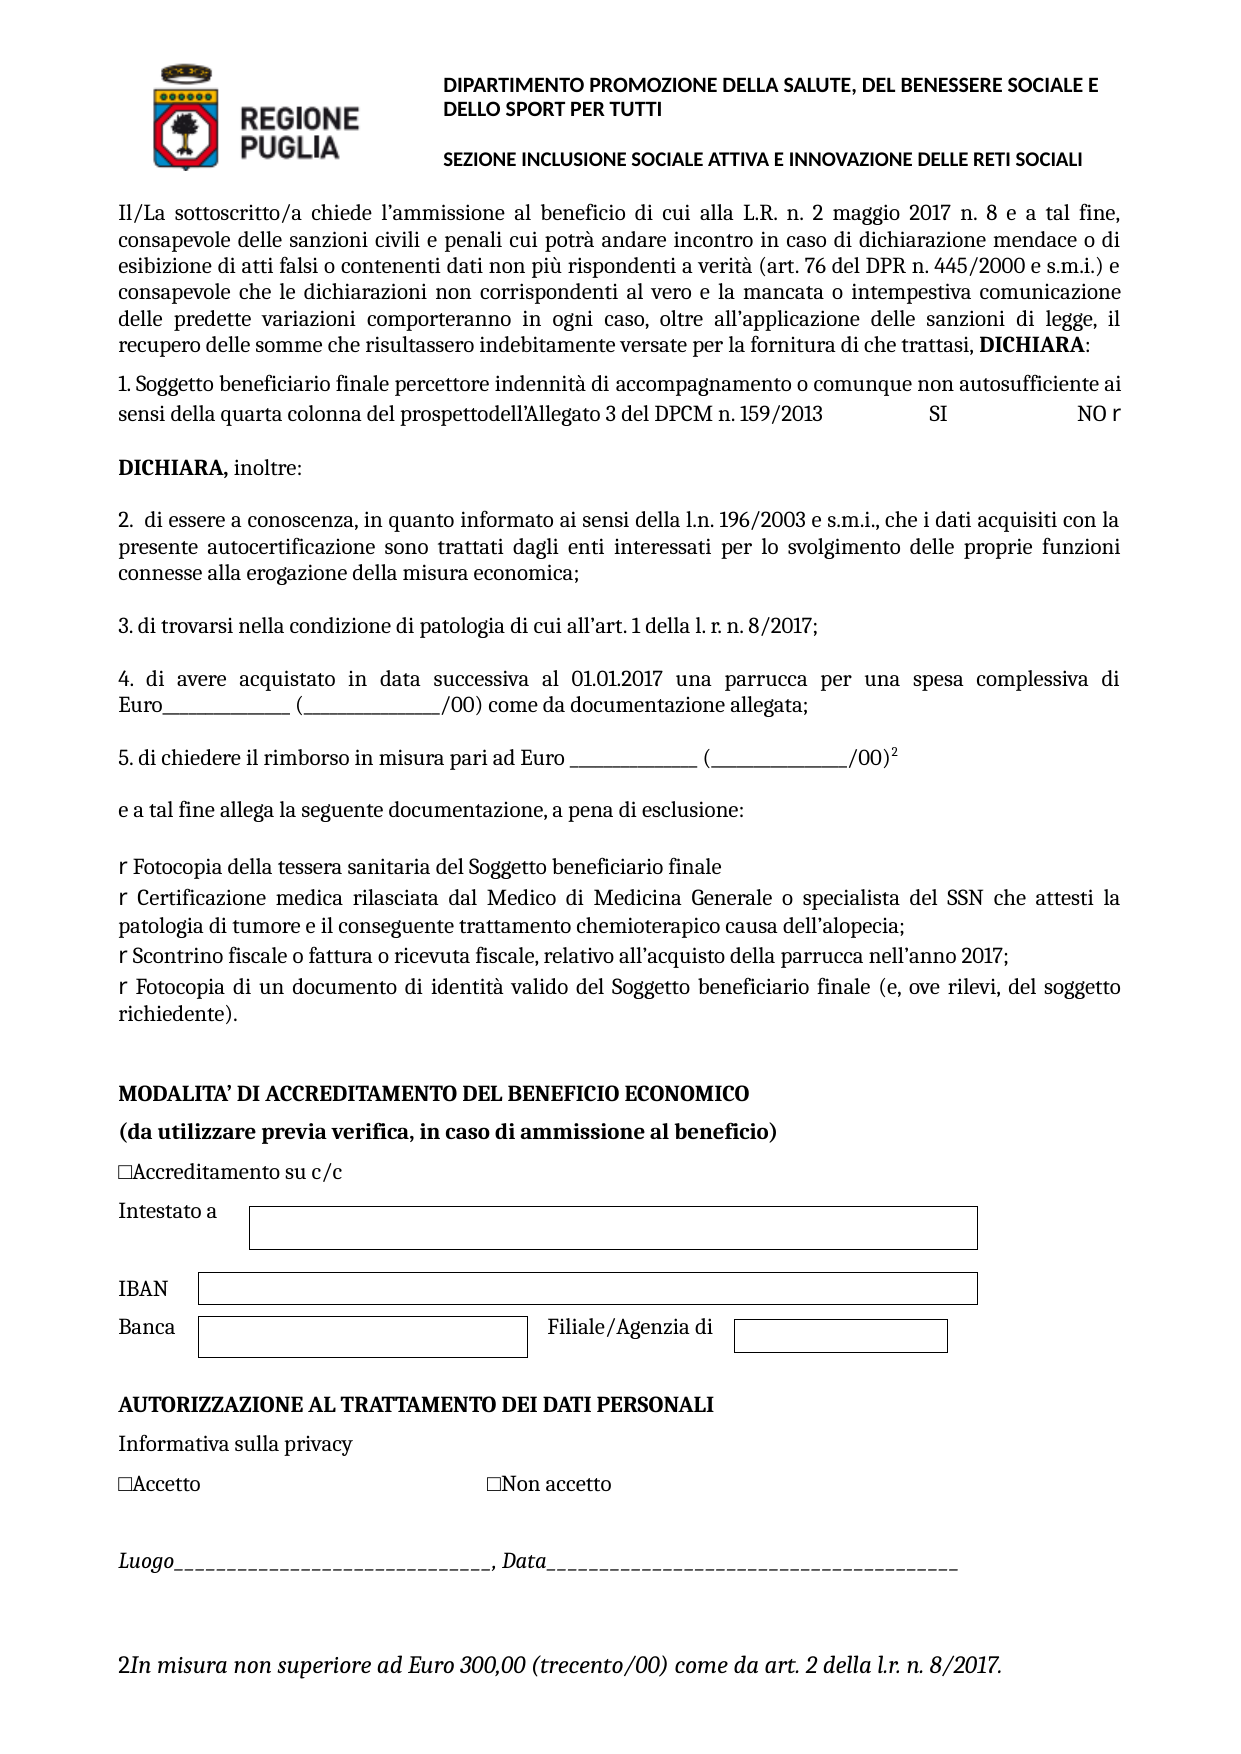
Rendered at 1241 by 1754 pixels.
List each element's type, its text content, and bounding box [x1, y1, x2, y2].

text In misura non superiore ad Euro 300,00 (trecento/00) come da art. 2 della l.r. n. 8/2017. [118, 1651, 1122, 1680]
text Intestato a [118, 1198, 1122, 1224]
text MODALITA’ DI ACCREDITAMENTO DEL BENEFICIO ECONOMICO [118, 1080, 1122, 1107]
text AUTORIZZAZIONE AL TRATTAMENTO DEI DATI PERSONALI [118, 1392, 1122, 1418]
text 5. di chiedere il rimborso in misura pari ad Euro _______________ (________________/00) [118, 744, 1122, 771]
text (da utilizzare previa verifica, in caso di ammissione al beneficio) [118, 1119, 1122, 1146]
text 4. di avere acquistato in data successiva al 01.01.2017 una parrucca per una spesa complessiva di Euro_______________ (________________/00) come da documentazione allegata; [118, 665, 1122, 718]
text DICHIARA, inoltre: [118, 454, 1122, 481]
text Luogo______________________________, Data_______________________________________ [118, 1548, 1122, 1574]
text Banca Filiale/Agenzia di [118, 1314, 1122, 1341]
text □Accetto □Non accetto [118, 1469, 1122, 1497]
text r Fotocopia della tessera sanitaria del Soggetto beneficiario finale [118, 850, 1122, 881]
text 2. di essere a conoscenza, in quanto informato ai sensi della l.n. 196/2003 e s.m.i., che i dati acquisiti con la presente autocertificazione sono trattati dagli enti interessati per lo svolgimento delle proprie funzioni connesse alla erogazione della misura economica; [118, 507, 1122, 586]
text r Certificazione medica rilasciata dal Medico di Medicina Generale o specialista del SSN che attesti la patologia di tumore e il conseguente trattamento chemioterapico causa dell’alopecia; [118, 881, 1122, 939]
text Il/La sottoscritto/a chiede l’ammissione al beneficio di cui alla L.R. n. 2 maggio 2017 n. 8 e a tal fine, consapevole delle sanzioni civili e penali cui potrà andare incontro in caso di dichiarazione mendace o di esibizione di atti falsi o contenenti dati non più rispondenti a verità (art. 76 del DPR n. 445/2000 e s.m.i.) e consapevole che le dichiarazioni non corrispondenti al vero e la mancata o intempestiva comunicazione delle predette variazioni comporteranno in ogni caso, oltre all’applicazione delle sanzioni di legge, il recupero delle somme che risultassero indebitamente versate per la fornitura di che trattasi, DICHIARA: [118, 200, 1122, 358]
text □Accreditamento su c/c [118, 1158, 1122, 1185]
text 3. di trovarsi nella condizione di patologia di cui all’art. 1 della l. r. n. 8/2017; [118, 613, 1122, 639]
text 1. Soggetto beneficiario finale percettore indennità di accompagnamento o comunque non autosufficiente ai sensi della quarta colonna del prospettodell’Allegato 3 del DPCM n. 159/2013 SI NO r [118, 371, 1122, 428]
text r Fotocopia di un documento di identità valido del Soggetto beneficiario finale (e, ove rilevi, del soggetto richiedente). [118, 970, 1122, 1028]
text e a tal fine allega la seguente documentazione, a pena di esclusione: [118, 797, 1122, 823]
text IBAN [118, 1275, 1122, 1302]
text r Scontrino fiscale o fattura o ricevuta fiscale, relativo all’acquisto della parrucca nell’anno 2017; [118, 939, 1122, 970]
text Informativa sulla privacy [118, 1431, 1122, 1457]
